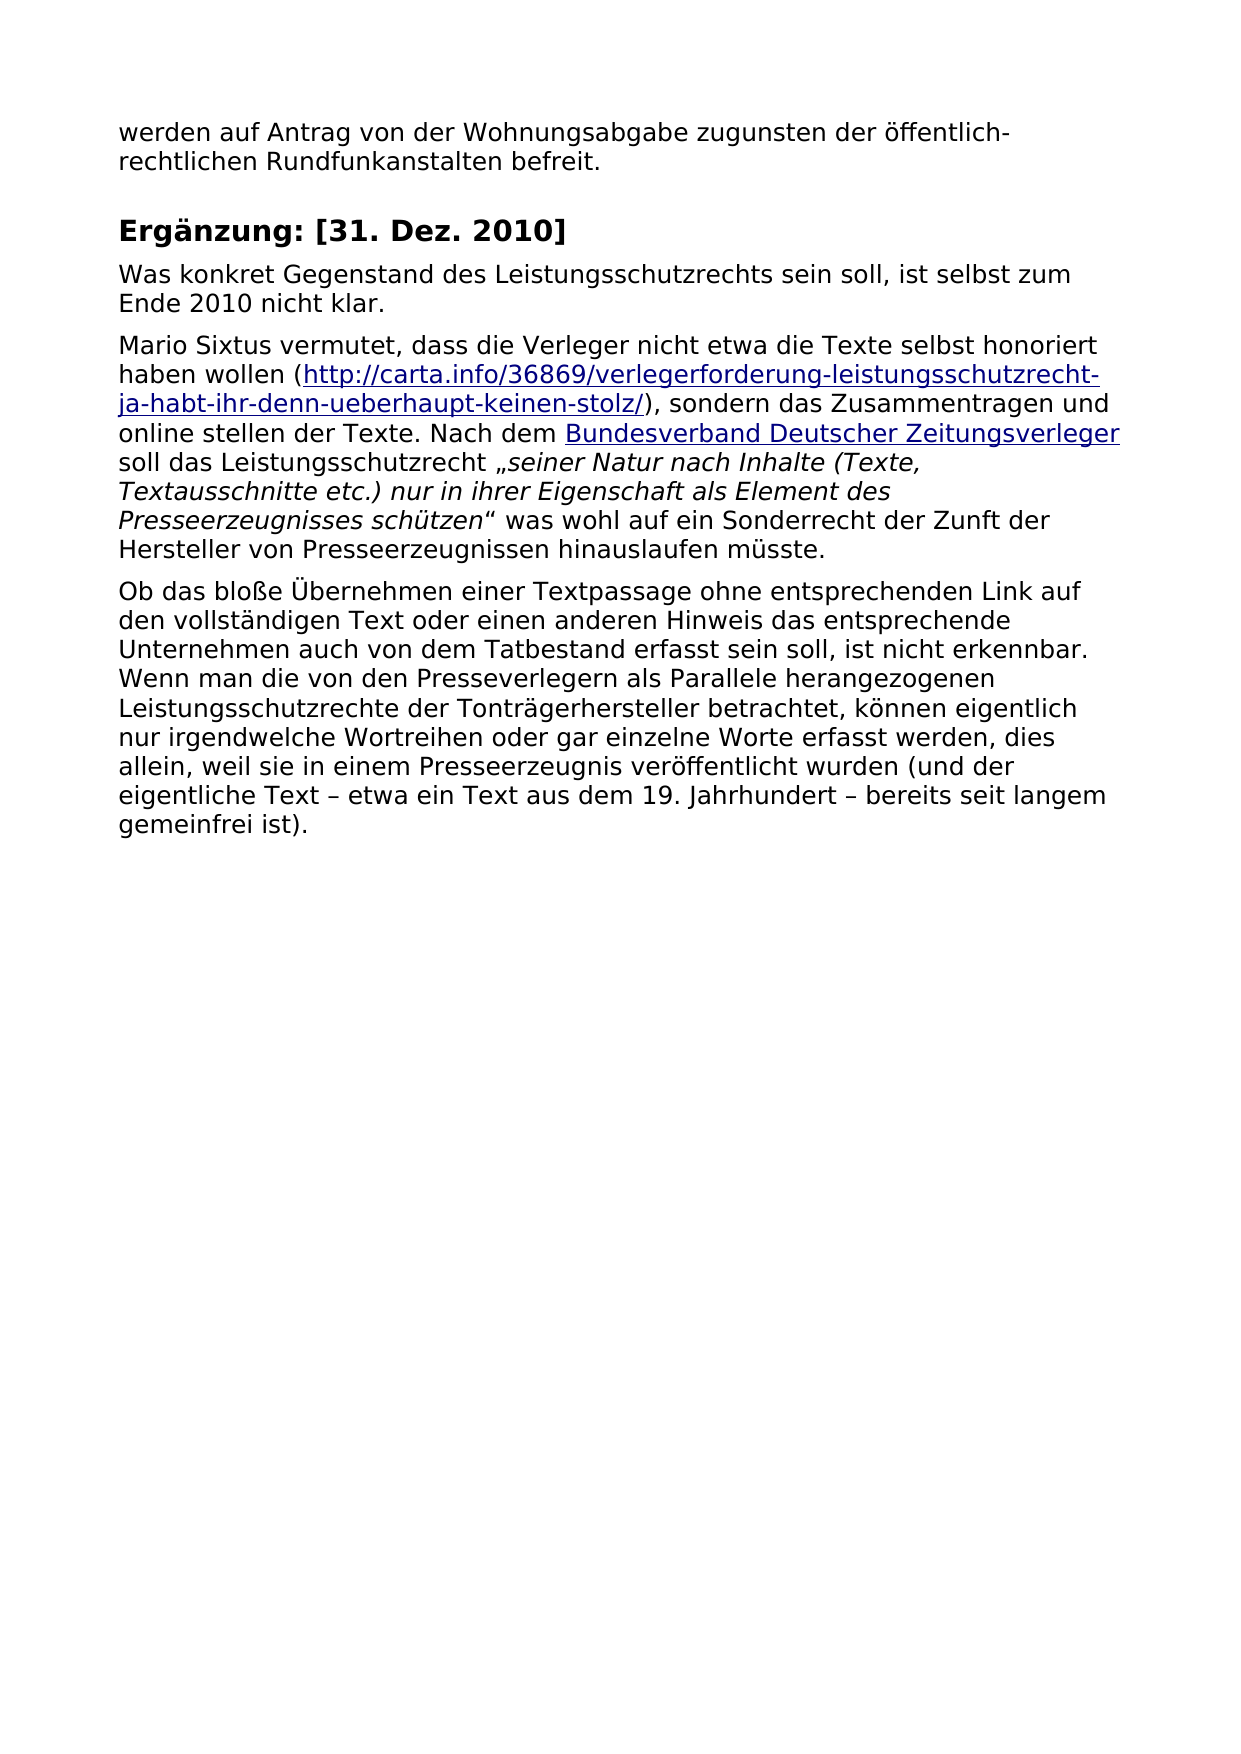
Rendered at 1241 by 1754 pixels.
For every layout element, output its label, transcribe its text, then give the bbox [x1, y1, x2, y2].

subtitle Ergänzung: [31. Dez. 2010] [118, 214, 1122, 248]
text werden auf Antrag von der Wohnungsabgabe zugunsten der öffentlich-rechtlichen Rundfunkanstalten befreit. [118, 118, 1122, 176]
text Ob das bloße Übernehmen einer Textpassage ohne entsprechenden Link auf den vollständigen Text oder einen anderen Hinweis das entsprechende Unternehmen auch von dem Tatbestand erfasst sein soll, ist nicht erkennbar. Wenn man die von den Presseverlegern als Parallele herangezogenen Leistungsschutzrechte der Tonträgerhersteller betrachtet, können eigentlich nur irgendwelche Wortreihen oder gar einzelne Worte erfasst werden, dies allein, weil sie in einem Presseerzeugnis veröffentlicht wurden (und der eigentliche Text – etwa ein Text aus dem 19. Jahrhundert – bereits seit langem gemeinfrei ist). [118, 577, 1122, 839]
text Was konkret Gegenstand des Leistungsschutzrechts sein soll, ist selbst zum Ende 2010 nicht klar. [118, 260, 1122, 319]
text Mario Sixtus vermutet, dass die Verleger nicht etwa die Texte selbst honoriert haben wollen (http://carta.info/36869/verlegerforderung-leistungsschutzrecht-ja-habt-ihr-denn-ueberhaupt-keinen-stolz/), sondern das Zusammentragen und online stellen der Texte. Nach dem Bundesverband Deutscher Zeitungsverleger soll das Leistungsschutzrecht „seiner Natur nach Inhalte (Texte, Textausschnitte etc.) nur in ihrer Eigenschaft als Element des Presseerzeugnisses schützen“ was wohl auf ein Sonderrecht der Zunft der Hersteller von Presseerzeugnissen hinauslaufen müsste. [118, 331, 1122, 564]
